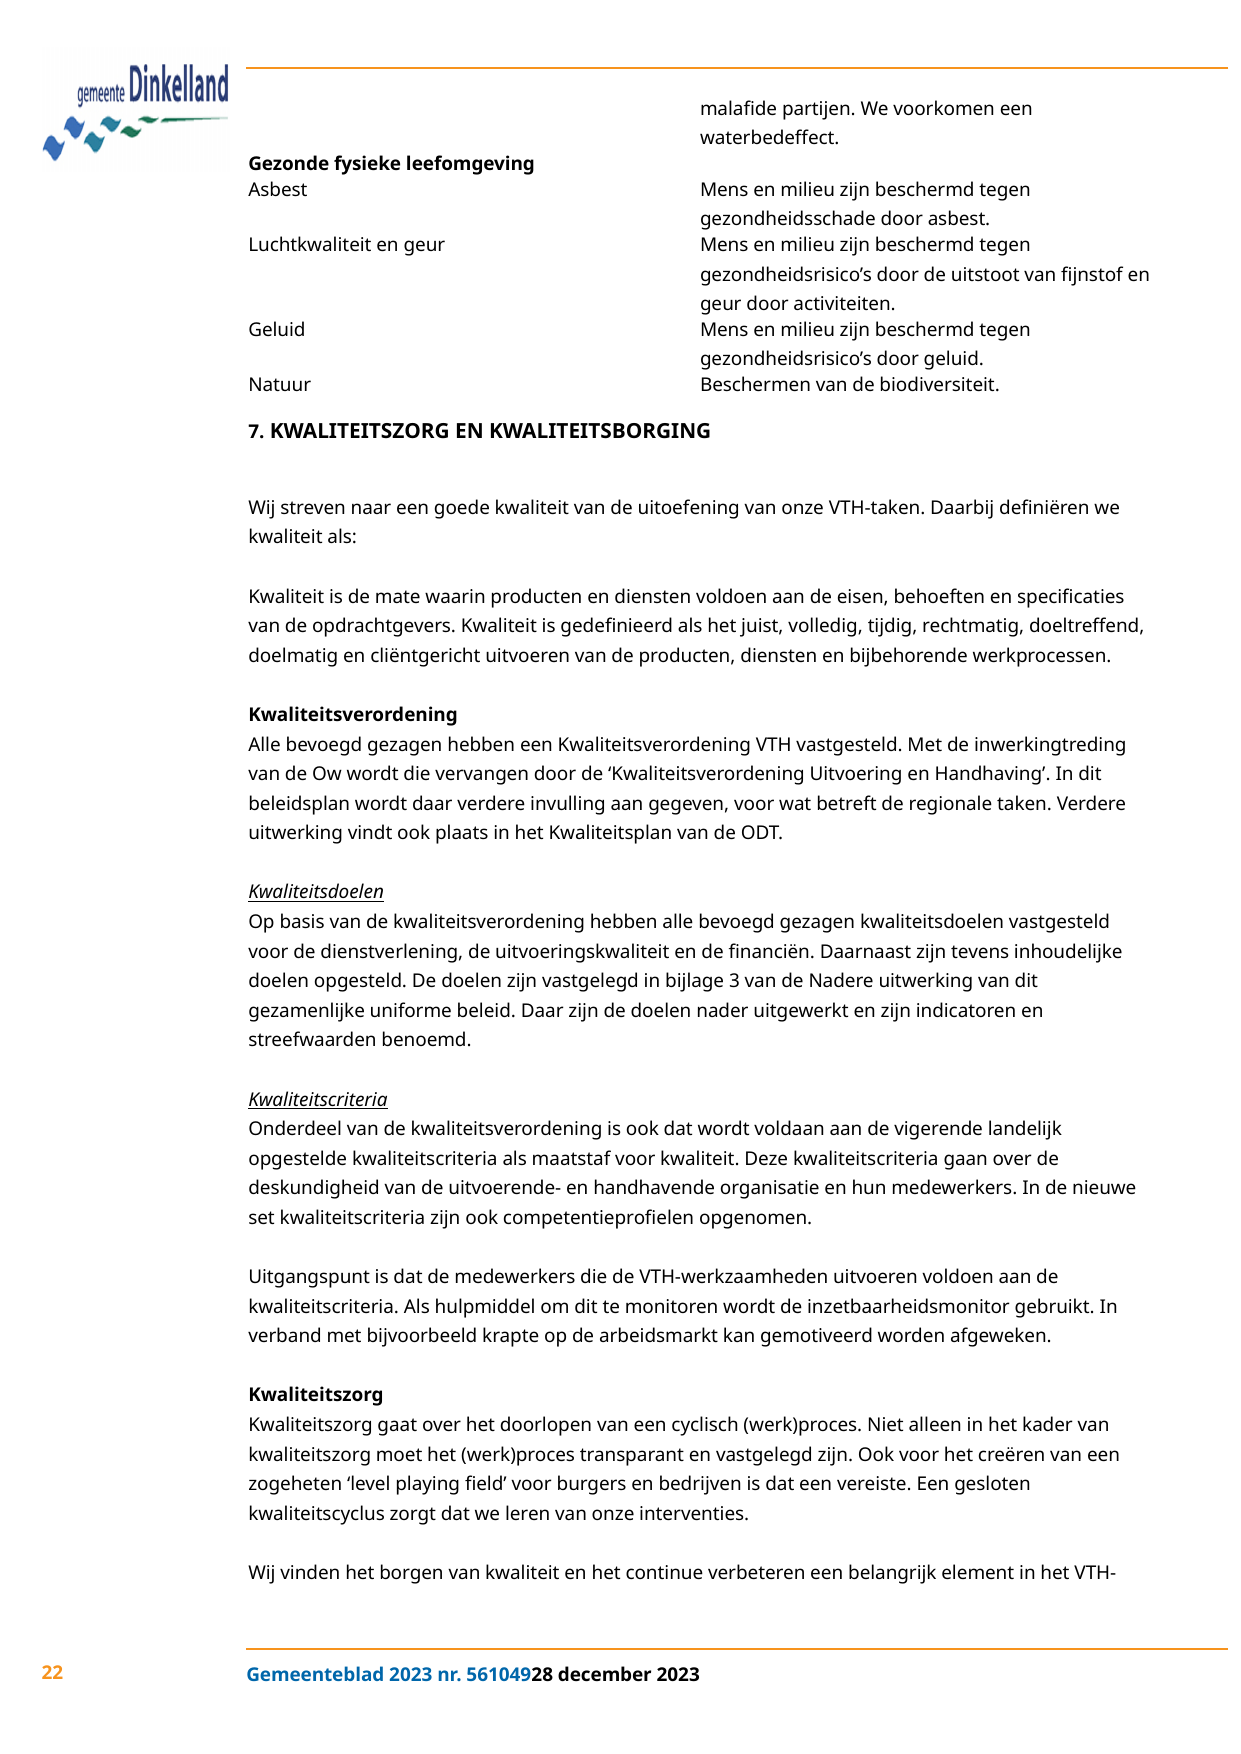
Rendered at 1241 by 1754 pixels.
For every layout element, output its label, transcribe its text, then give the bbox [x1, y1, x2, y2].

text Kwaliteitszorg gaat over het doorlopen van een cyclisch (werk)proces. Niet alleen in het kader van kwaliteitszorg moet het (werk)proces transparant en vastgelegd zijn. Ook voor het creëren van een zogeheten ‘level playing field’ voor burgers en bedrijven is dat een vereiste. Een gesloten kwaliteitscyclus zorgt dat we leren van onze interventies. [248, 1411, 1152, 1526]
text Kwaliteitsverordening [248, 701, 1152, 727]
table_cell Natuur [248, 371, 700, 397]
table_cell malafide partijen. We voorkomen een waterbedeffect. [700, 95, 1152, 150]
table_cell Geluid [248, 316, 700, 371]
text Kwaliteitscriteria [248, 1086, 1152, 1111]
table_cell Beschermen van de biodiversiteit. [700, 371, 1152, 397]
table_cell Asbest [248, 176, 700, 231]
text Wij vinden het borgen van kwaliteit en het continue verbeteren een belangrijk element in het VTH- [248, 1559, 1152, 1585]
picture [41, 47, 231, 172]
text Kwaliteitszorg [248, 1382, 1152, 1407]
text Op basis van de kwaliteitsverordening hebben alle bevoegd gezagen kwaliteitsdoelen vastgesteld voor de dienstverlening, de uitvoeringskwaliteit en de financiën. Daarnaast zijn tevens inhoudelijke doelen opgesteld. De doelen zijn vastgelegd in bijlage 3 van de Nadere uitwerking van dit gezamenlijke uniforme beleid. Daar zijn de doelen nader uitgewerkt en zijn indicatoren en streefwaarden benoemd. [248, 908, 1152, 1052]
text Kwaliteitsdoelen [248, 879, 1152, 904]
table_cell Gezonde fysieke leefomgeving [248, 150, 1152, 176]
table_cell Mens en milieu zijn beschermd tegen gezondheidsrisico’s door de uitstoot van fijnstof en geur door activiteiten. [700, 231, 1152, 316]
text Alle bevoegd gezagen hebben een Kwaliteitsverordening VTH vastgesteld. Met de inwerkingtreding van de Ow wordt die vervangen door de ‘Kwaliteitsverordening Uitvoering en Handhaving’. In dit beleidsplan wordt daar verdere invulling aan gegeven, voor wat betreft de regionale taken. Verdere uitwerking vindt ook plaats in het Kwaliteitsplan van de ODT. [248, 731, 1152, 845]
text Kwaliteit is de mate waarin producten en diensten voldoen aan de eisen, behoeften en specificaties van de opdrachtgevers. Kwaliteit is gedefinieerd als het juist, volledig, tijdig, rechtmatig, doeltreffend, doelmatig en cliëntgericht uitvoeren van de producten, diensten en bijbehorende werkprocessen. [248, 583, 1152, 668]
text 7. KWALITEITSZORG EN KWALITEITSBORGING [248, 416, 1152, 445]
table_cell Mens en milieu zijn beschermd tegen gezondheidsrisico’s door geluid. [700, 316, 1152, 371]
table_cell Luchtkwaliteit en geur [248, 231, 700, 316]
text Uitgangspunt is dat de medewerkers die de VTH-werkzaamheden uitvoeren voldoen aan de kwaliteitscriteria. Als hulpmiddel om dit te monitoren wordt de inzetbaarheidsmonitor gebruikt. In verband met bijvoorbeeld krapte op de arbeidsmarkt kan gemotiveerd worden afgeweken. [248, 1263, 1152, 1348]
table_cell [248, 95, 700, 150]
text Onderdeel van de kwaliteitsverordening is ook dat wordt voldaan aan de vigerende landelijk opgestelde kwaliteitscriteria als maatstaf voor kwaliteit. Deze kwaliteitscriteria gaan over de deskundigheid van de uitvoerende- en handhavende organisatie en hun medewerkers. In de nieuwe set kwaliteitscriteria zijn ook competentieprofielen opgenomen. [248, 1115, 1152, 1230]
text Wij streven naar een goede kwaliteit van de uitoefening van onze VTH-taken. Daarbij definiëren we kwaliteit als: [248, 494, 1152, 549]
table_cell Mens en milieu zijn beschermd tegen gezondheidsschade door asbest. [700, 176, 1152, 231]
